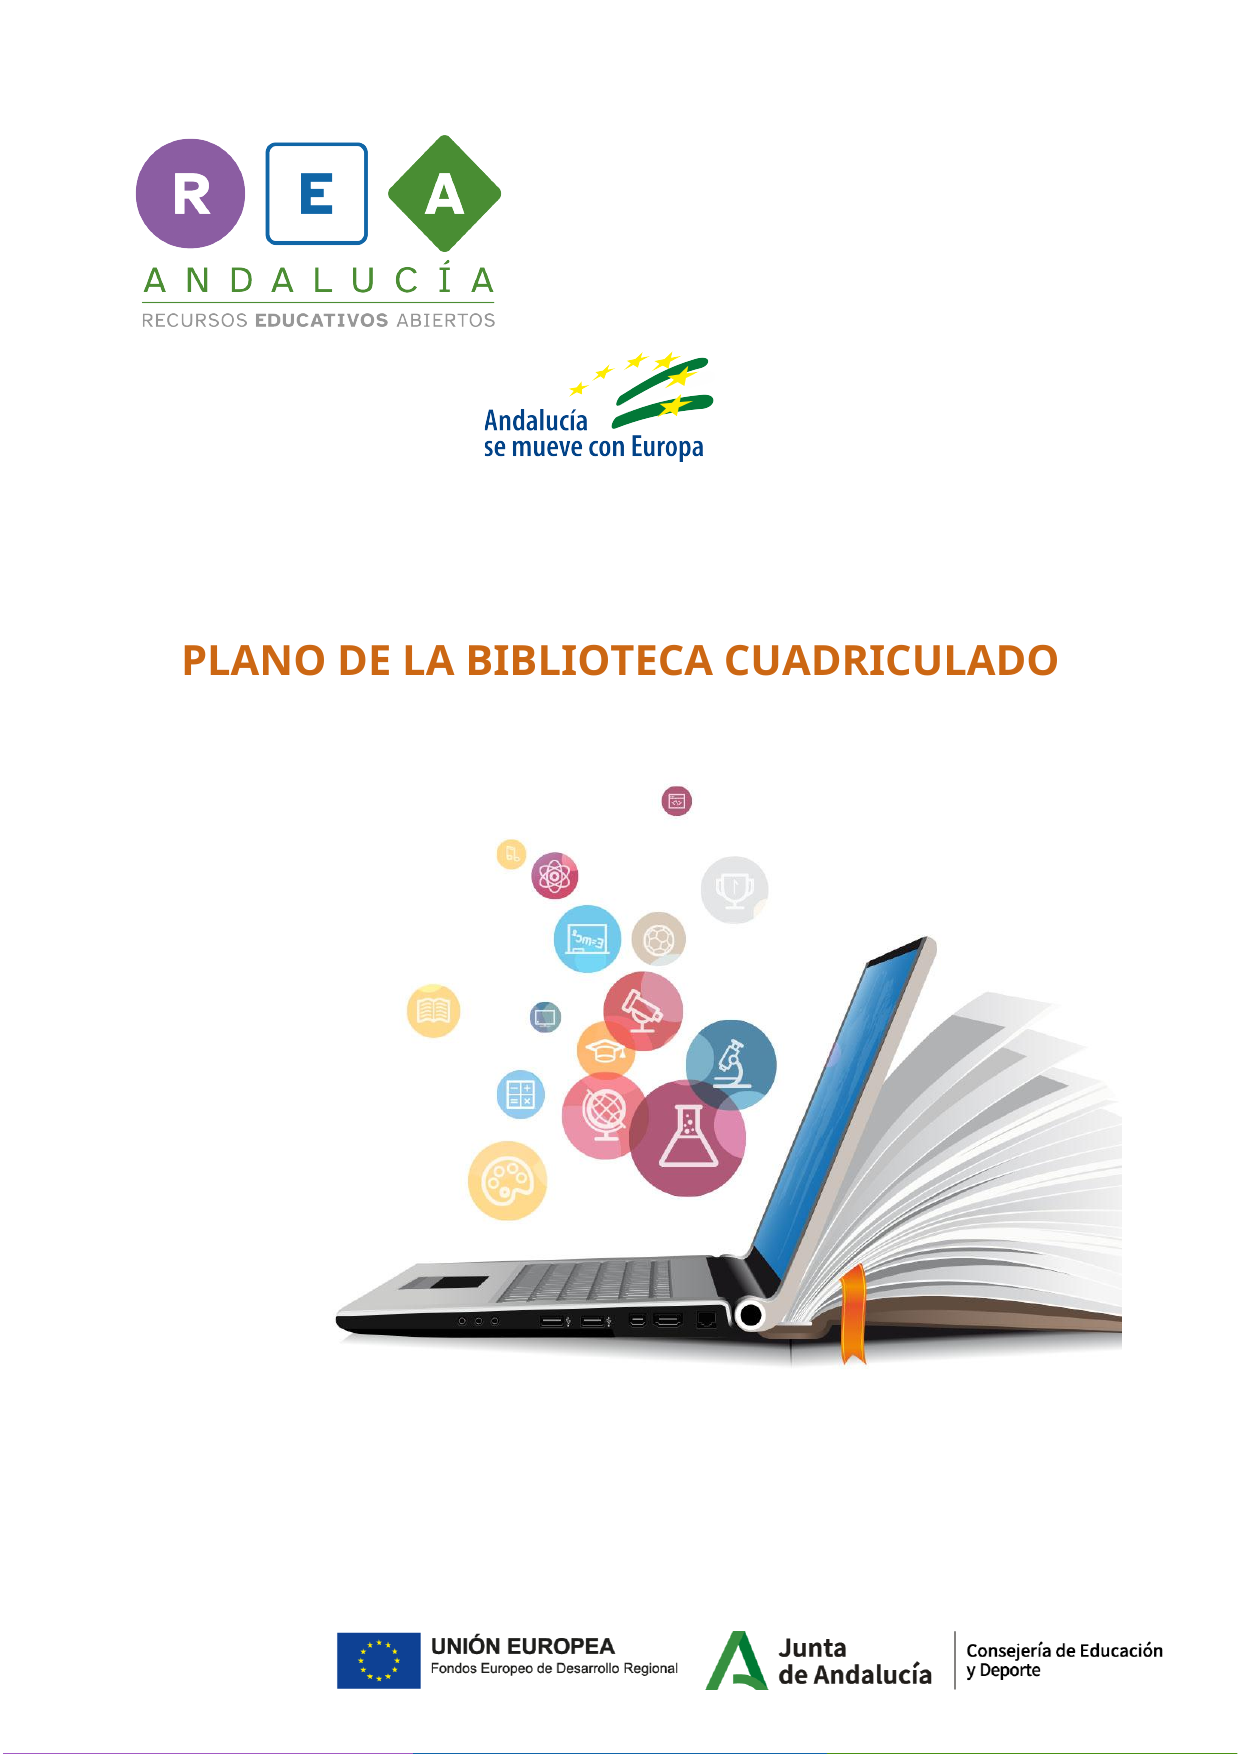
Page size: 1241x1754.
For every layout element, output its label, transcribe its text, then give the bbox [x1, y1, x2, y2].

title PLANO DE LA BIBLIOTECA CUADRICULADO [118, 631, 1122, 687]
picture [3, 1545, 1238, 1754]
picture [290, 753, 1122, 1396]
picture [118, 118, 715, 462]
